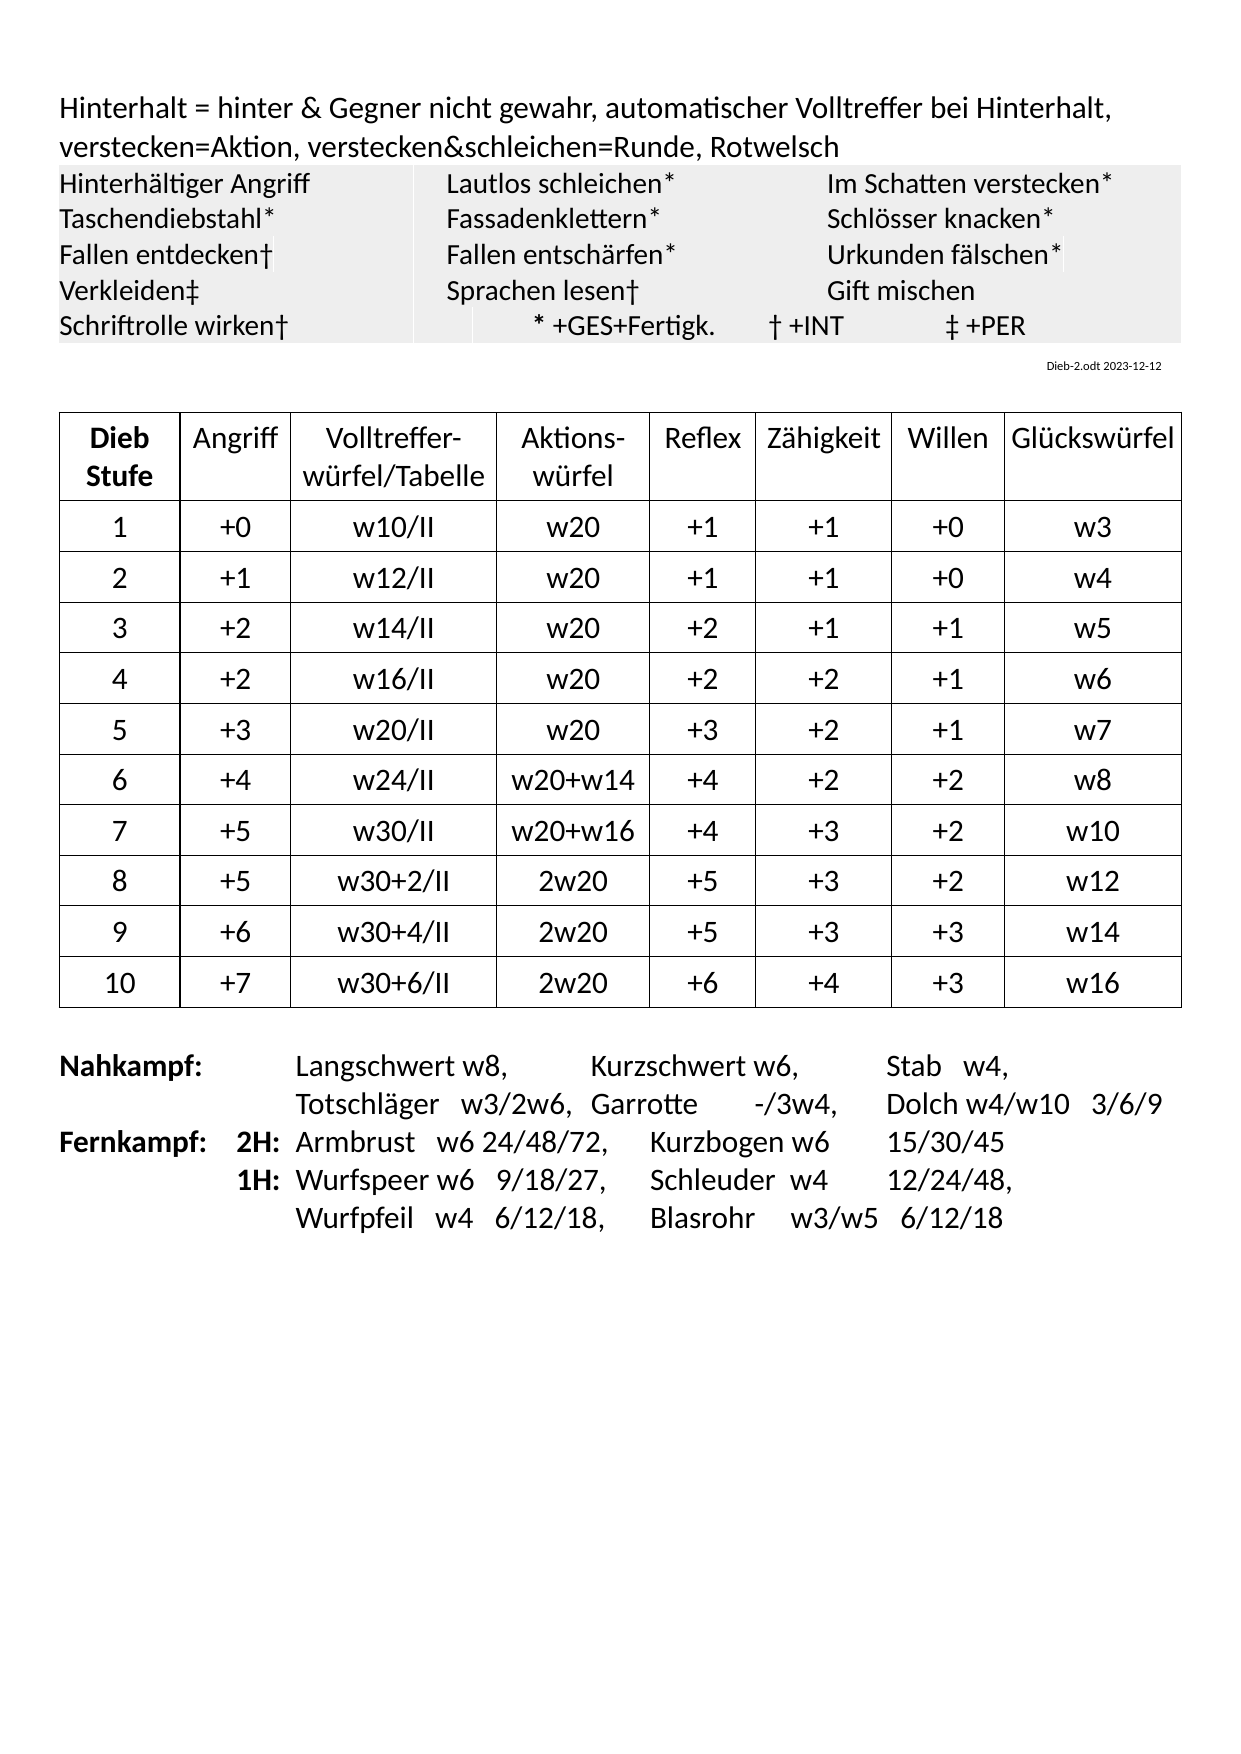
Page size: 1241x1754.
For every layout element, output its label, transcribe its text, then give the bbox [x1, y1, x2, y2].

table_cell +2 [650, 603, 755, 652]
table_cell w12/II [291, 552, 496, 602]
table_cell w30+6/II [291, 957, 496, 1007]
table_cell +5 [181, 805, 290, 855]
table_cell 1 [60, 501, 179, 551]
table_cell w10/II [291, 501, 496, 551]
table_cell 2w20 [497, 856, 649, 905]
table_cell 2 [60, 552, 179, 602]
table_cell 9 [60, 906, 179, 956]
table_cell w20+w16 [497, 805, 649, 855]
table_cell +1 [181, 552, 290, 602]
table_cell +1 [650, 552, 755, 602]
table_cell 2w20 [497, 906, 649, 956]
table_cell w5 [1005, 603, 1181, 652]
table_cell +2 [756, 653, 891, 703]
table_cell +0 [181, 501, 290, 551]
table_cell w30/II [291, 805, 496, 855]
table_cell +0 [892, 501, 1004, 551]
text Wurfpfeil w4 6/12/18, Blasrohr w3/w5 6/12/18 [59, 1198, 1181, 1236]
table_cell w30+4/II [291, 906, 496, 956]
table_cell +0 [892, 552, 1004, 602]
table_cell 7 [60, 805, 179, 855]
text Totschläger w3/2w6, Garrotte -/3w4, Dolch w4/w10 3/6/9 [59, 1084, 1181, 1122]
table_cell w4 [1005, 552, 1181, 602]
text 1H: Wurfspeer w6 9/18/27, Schleuder w4 12/24/48, [59, 1160, 1181, 1198]
table_cell +2 [756, 704, 891, 753]
text Hinterhältiger Angriff Lautlos schleichen* Im Schatten verstecken* [59, 165, 1181, 200]
table_cell w24/II [291, 755, 496, 804]
text Fallen entdecken† Fallen entschärfen* Urkunden fälschen* [59, 236, 1181, 272]
table_cell w20 [497, 704, 649, 753]
table_cell +1 [756, 552, 891, 602]
table_cell +1 [650, 501, 755, 551]
table_cell w20+w14 [497, 755, 649, 804]
table_header Willen [892, 413, 1004, 500]
table_cell +3 [756, 856, 891, 905]
table_cell w20/II [291, 704, 496, 753]
table_cell +1 [756, 501, 891, 551]
table_cell +6 [181, 906, 290, 956]
table_cell w20 [497, 603, 649, 652]
table_header Aktions- würfel [497, 413, 649, 500]
table_cell 5 [60, 704, 179, 753]
table_cell w12 [1005, 856, 1181, 905]
table_header Angriff [181, 413, 290, 500]
table_header Dieb Stufe [60, 413, 179, 500]
table_cell +4 [650, 805, 755, 855]
table_cell 2w20 [497, 957, 649, 1007]
table_cell +7 [181, 957, 290, 1007]
table_cell w14/II [291, 603, 496, 652]
table_cell w6 [1005, 653, 1181, 703]
table_cell +2 [892, 755, 1004, 804]
table_cell w20 [497, 552, 649, 602]
table_header Reflex [650, 413, 755, 500]
text Nahkampf: Langschwert w8, Kurzschwert w6, Stab w4, [59, 1046, 1181, 1084]
table_cell w30+2/II [291, 856, 496, 905]
table_cell 6 [60, 755, 179, 804]
table_cell w14 [1005, 906, 1181, 956]
table_cell +5 [181, 856, 290, 905]
table_cell +2 [756, 755, 891, 804]
table_cell w7 [1005, 704, 1181, 753]
text Hinterhalt = hinter & Gegner nicht gewahr, automatischer Volltreffer bei Hinterhalt, verstecken=Aktion, verstecken&schleichen=Runde, Rotwelsch [59, 88, 1181, 165]
table_cell +2 [181, 653, 290, 703]
table_cell +2 [181, 603, 290, 652]
table_cell +2 [892, 805, 1004, 855]
table_cell +6 [650, 957, 755, 1007]
table_header Volltreffer-würfel/Tabelle [291, 413, 496, 500]
table_cell +5 [650, 906, 755, 956]
table_cell 3 [60, 603, 179, 652]
table_cell +4 [650, 755, 755, 804]
table_cell 4 [60, 653, 179, 703]
table_cell +3 [892, 906, 1004, 956]
table_cell +4 [181, 755, 290, 804]
table_cell w16 [1005, 957, 1181, 1007]
table_cell 8 [60, 856, 179, 905]
table_cell +1 [892, 653, 1004, 703]
text Dieb-2.odt 2023-12-12 [59, 358, 1181, 373]
text Verkleiden‡ Sprachen lesen† Gift mischen [59, 272, 1181, 307]
table_cell +3 [181, 704, 290, 753]
table_cell +1 [756, 603, 891, 652]
table_cell +3 [756, 805, 891, 855]
table_header Zähigkeit [756, 413, 891, 500]
table_cell +2 [892, 856, 1004, 905]
table_cell +3 [892, 957, 1004, 1007]
text Fernkampf: 2H: Armbrust w6 24/48/72, Kurzbogen w6 15/30/45 [59, 1122, 1181, 1160]
table_cell +4 [756, 957, 891, 1007]
table_cell w16/II [291, 653, 496, 703]
table_cell w3 [1005, 501, 1181, 551]
table_cell +1 [892, 603, 1004, 652]
table_cell +1 [892, 704, 1004, 753]
table_cell +3 [756, 906, 891, 956]
table_cell +5 [650, 856, 755, 905]
table_cell w10 [1005, 805, 1181, 855]
table_cell +2 [650, 653, 755, 703]
table_cell +3 [650, 704, 755, 753]
table_header Glückswürfel [1005, 413, 1181, 500]
text Taschendiebstahl* Fassadenklettern* Schlösser knacken* [59, 200, 1181, 236]
text Schriftrolle wirken† * +GES+Fertigk. † +INT ‡ +PER [59, 307, 1181, 343]
table_cell w20 [497, 653, 649, 703]
table_cell w20 [497, 501, 649, 551]
table_cell 10 [60, 957, 179, 1007]
table_cell w8 [1005, 755, 1181, 804]
